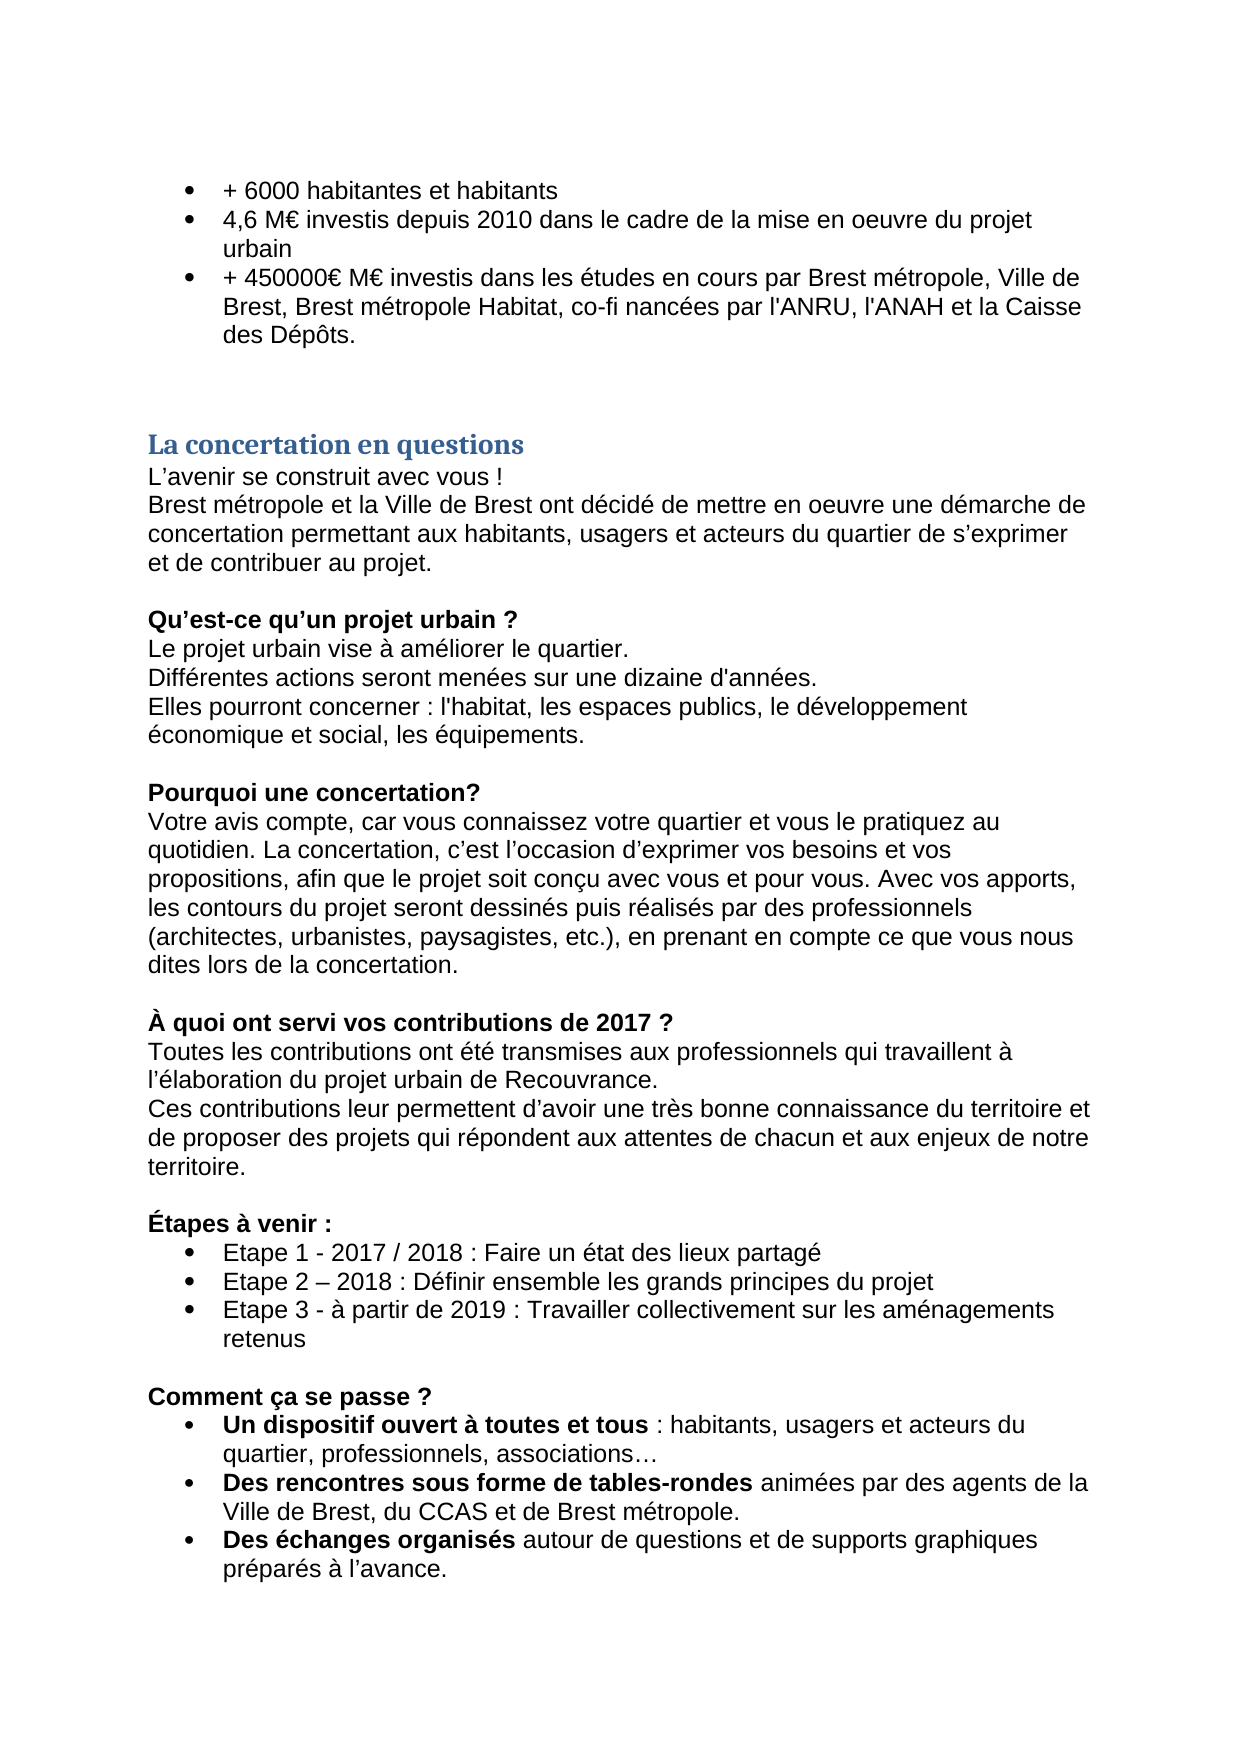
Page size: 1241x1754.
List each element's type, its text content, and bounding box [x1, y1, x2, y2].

text À quoi ont servi vos contributions de 2017 ? [148, 1008, 1093, 1036]
list Des échanges organisés autour de questions et de supports graphiques préparés à l’avance. [185, 1526, 1093, 1583]
text Votre avis compte, car vous connaissez votre quartier et vous le pratiquez au quotidien. La concertation, c’est l’occasion d’exprimer vos besoins et vos propositions, afin que le projet soit conçu avec vous et pour vous. Avec vos apports, les contours du projet seront dessinés puis réalisés par des professionnels (architectes, urbanistes, paysagistes, etc.), en prenant en compte ce que vous nous dites lors de la concertation. [148, 806, 1093, 979]
text Qu’est-ce qu’un projet urbain ? [148, 605, 1093, 634]
text Différentes actions seront menées sur une dizaine d'années. [148, 663, 1093, 691]
text Étapes à venir : [148, 1209, 1093, 1238]
list Etape 3 - à partir de 2019 : Travailler collectivement sur les aménagements retenus [185, 1295, 1093, 1353]
text Pourquoi une concertation? [148, 778, 1093, 806]
text Comment ça se passe ? [148, 1382, 1093, 1411]
list Etape 1 - 2017 / 2018 : Faire un état des lieux partagé [185, 1238, 1093, 1267]
text Ces contributions leur permettent d’avoir une très bonne connaissance du territoire et de proposer des projets qui répondent aux attentes de chacun et aux enjeux de notre territoire. [148, 1094, 1093, 1180]
list + 6000 habitantes et habitants [185, 176, 1093, 205]
text Brest métropole et la Ville de Brest ont décidé de mettre en oeuvre une démarche de concertation permettant aux habitants, usagers et acteurs du quartier de s’exprimer et de contribuer au projet. [148, 490, 1093, 576]
list 4,6 M€ investis depuis 2010 dans le cadre de la mise en oeuvre du projet urbain [185, 205, 1093, 263]
list Etape 2 – 2018 : Définir ensemble les grands principes du projet [185, 1267, 1093, 1295]
text Toutes les contributions ont été transmises aux professionnels qui travaillent à l’élaboration du projet urbain de Recouvrance. [148, 1036, 1093, 1094]
list Des rencontres sous forme de tables-rondes animées par des agents de la Ville de Brest, du CCAS et de Brest métropole. [185, 1468, 1093, 1526]
list Un dispositif ouvert à toutes et tous : habitants, usagers et acteurs du quartier, professionnels, associations… [185, 1411, 1093, 1468]
list + 450000€ M€ investis dans les études en cours par Brest métropole, Ville de Brest, Brest métropole Habitat, co-fi nancées par l'ANRU, l'ANAH et la Caisse des Dépôts. [185, 263, 1093, 349]
subtitle La concertation en questions [148, 428, 1093, 461]
text L’avenir se construit avec vous ! [148, 461, 1093, 490]
text Elles pourront concerner : l'habitat, les espaces publics, le développement économique et social, les équipements. [148, 691, 1093, 749]
text Le projet urbain vise à améliorer le quartier. [148, 634, 1093, 663]
